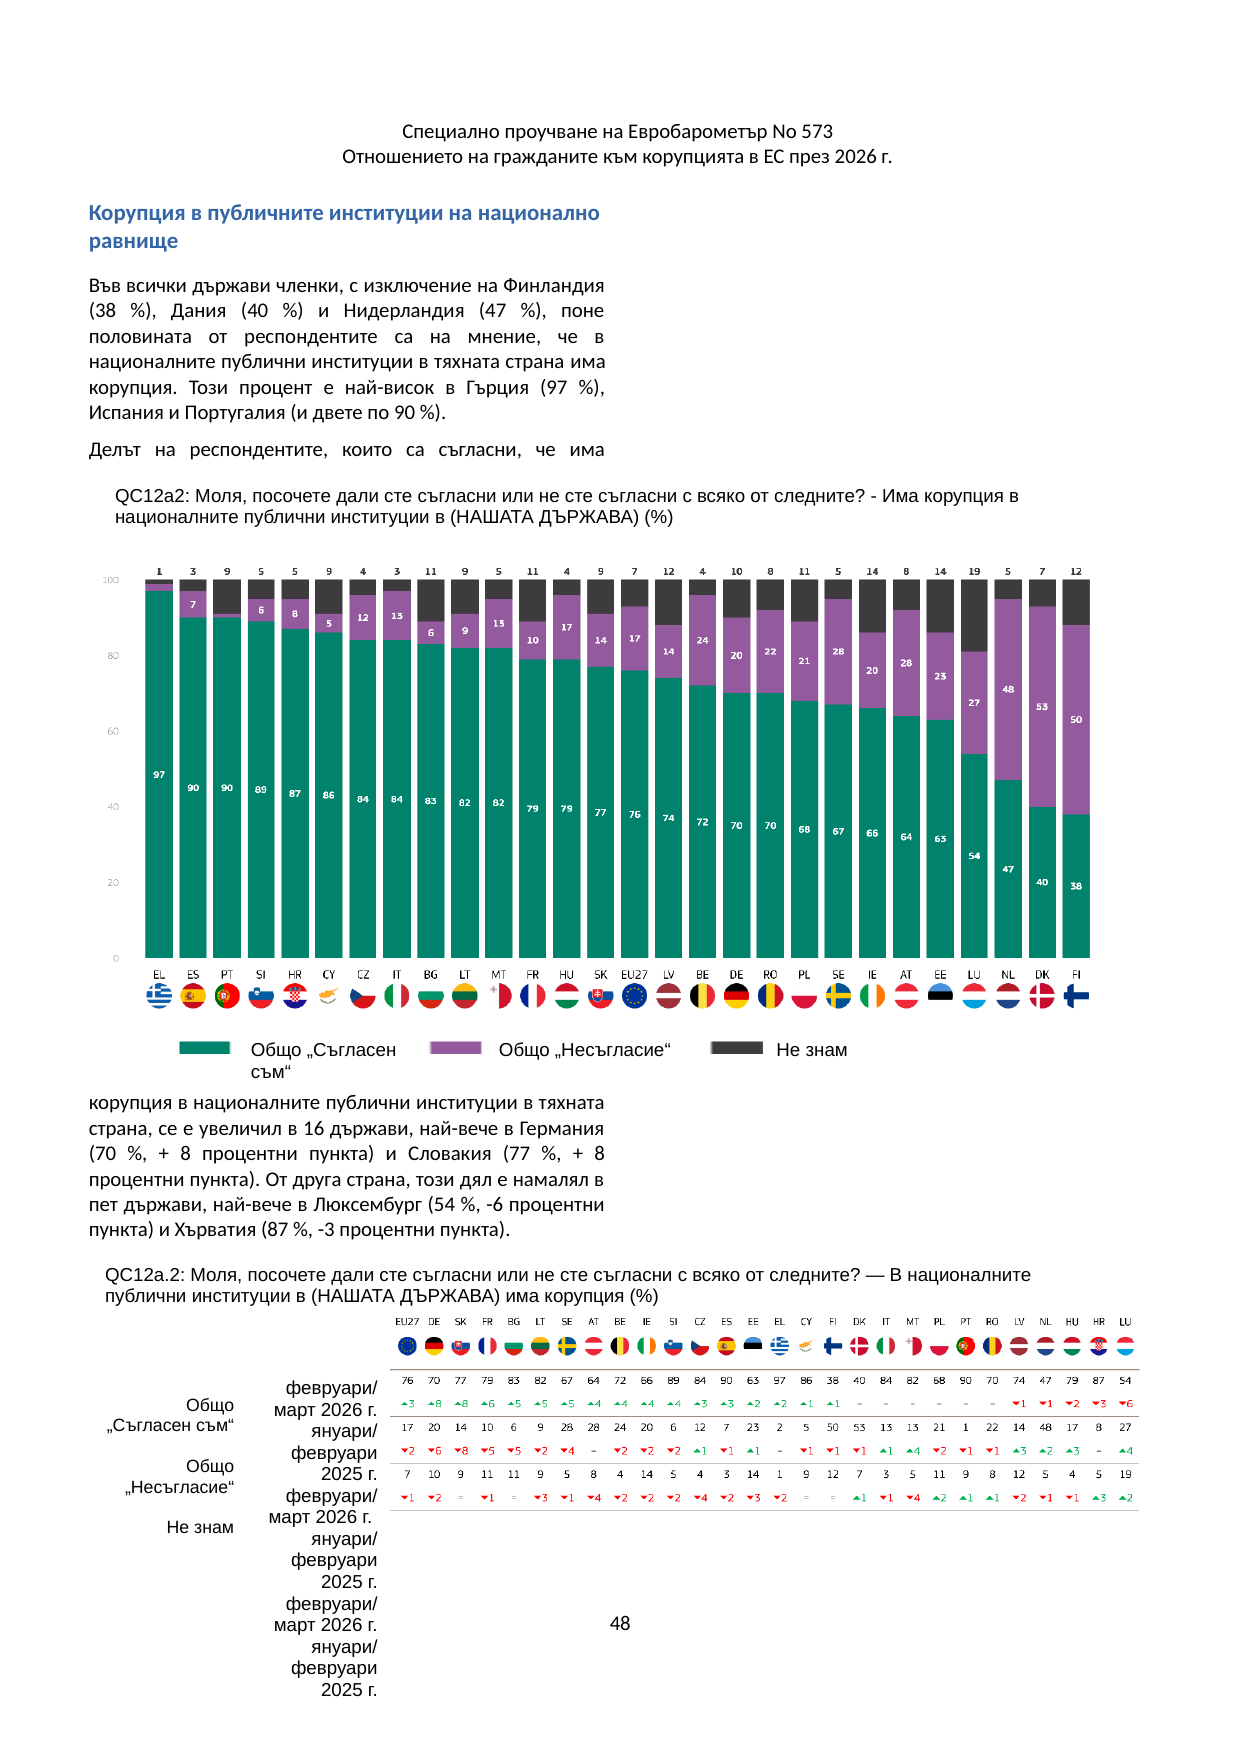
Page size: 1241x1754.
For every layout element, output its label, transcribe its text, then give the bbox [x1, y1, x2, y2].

picture [501, 1044, 510, 1054]
text Във всички държави членки, с изключение на Финландия (38 %), Дания (40 %) и Нидерландия (47 %), поне половината от респондентите са на мнение, че в националните публични институции в тяхната страна има корупция. Този процент е най-висок в Гърция (97 %), Испания и Португалия (и двете по 90 %). [88, 272, 605, 425]
picture [94, 560, 1098, 1015]
text Делът на респондентите, които са съгласни, че има корупция в националните публични институции в тяхната страна, се е увеличил в 16 държави, най-вече в Германия (70 %, + 8 процентни пункта) и Словакия (77 %, + 8 процентни пункта). От друга страна, този дял е намалял в пет държави, най-вече в Люксембург (54 %, -6 процентни пункта) и Хърватия (87 %, -3 процентни пункта). [88, 437, 605, 1242]
text Корупция в публичните институции на национално равнище [88, 198, 605, 254]
picture [390, 1306, 1141, 1511]
picture [165, 1036, 763, 1054]
picture [253, 1044, 262, 1054]
